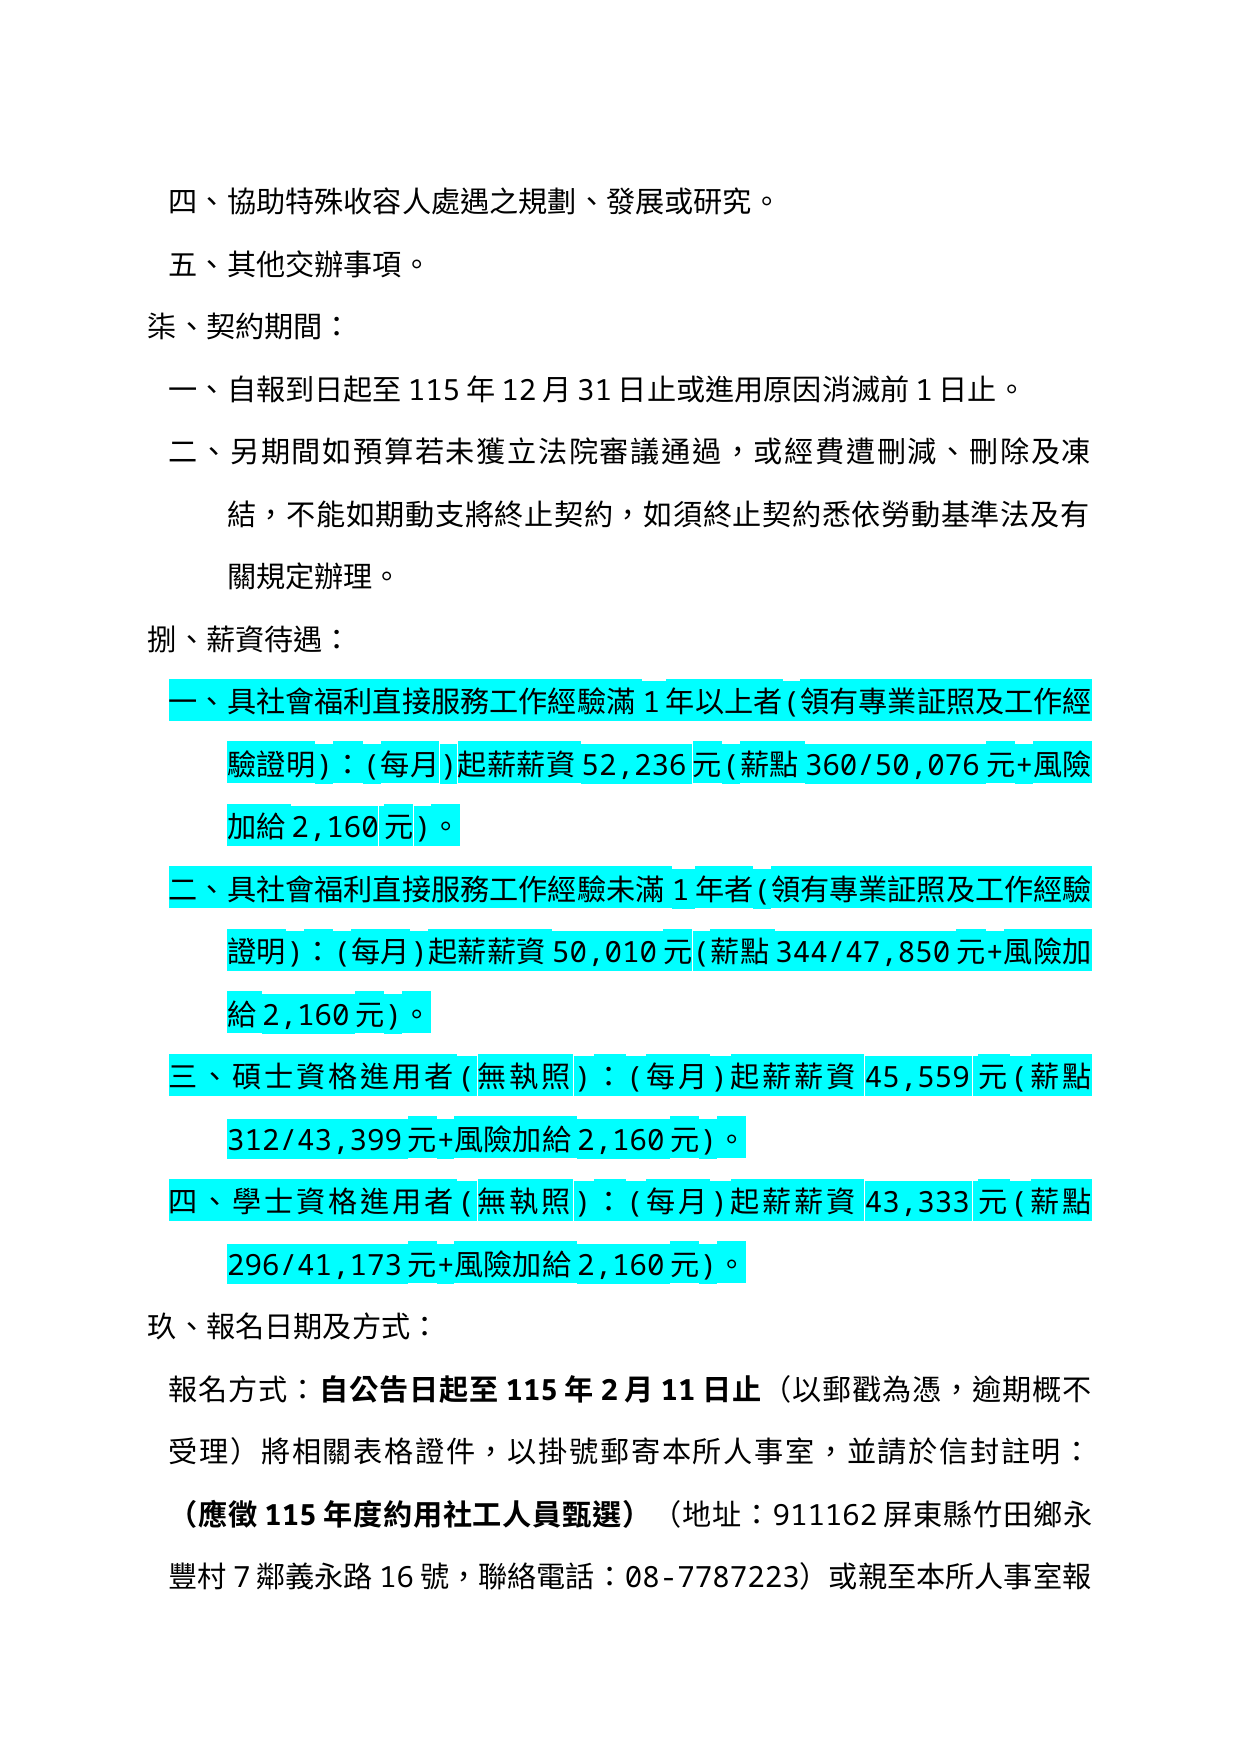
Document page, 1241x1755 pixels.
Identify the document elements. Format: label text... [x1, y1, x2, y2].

text 三、碩士資格進用者(無執照)：(每月)起薪薪資45,559元(薪點312/43,399元+風險加給2,160元)。 [168, 1033, 1093, 1158]
list 薪資待遇： [148, 596, 1093, 658]
text 二、具社會福利直接服務工作經驗未滿1年者(領有專業証照及工作經驗證明)：(每月)起薪薪資50,010元(薪點344/47,850元+風險加給2,160元)。 [168, 846, 1093, 1033]
text 四、協助特殊收容人處遇之規劃、發展或研究。 [168, 158, 1093, 221]
text 一、自報到日起至115年12月31日止或進用原因消滅前1日止。 [168, 346, 1093, 408]
text 四、學士資格進用者(無執照)：(每月)起薪薪資43,333元(薪點296/41,173元+風險加給2,160元)。 [168, 1158, 1093, 1283]
list 契約期間： [148, 283, 1093, 346]
text 二、另期間如預算若未獲立法院審議通過，或經費遭刪減、刪除及凍結，不能如期動支將終止契約，如須終止契約悉依勞動基準法及有關規定辦理。 [168, 408, 1093, 596]
text 一、具社會福利直接服務工作經驗滿1年以上者(領有專業証照及工作經驗證明)：(每月)起薪薪資52,236元(薪點360/50,076元+風險加給2,160元)。 [168, 658, 1093, 846]
list 報名日期及方式： [148, 1283, 1093, 1346]
text 報名方式：自公告日起至115年2月11日止（以郵戳為憑，逾期概不受理）將相關表格證件，以掛號郵寄本所人事室，並請於信封註明：（應徵115年度約用社工人員甄選）（地址：911162屏東縣竹田鄉永豐村7鄰義永路16號，聯絡電話：08-7787223）或親至本所人事室報 [168, 1346, 1093, 1596]
text 五、其他交辦事項。 [168, 221, 1093, 283]
